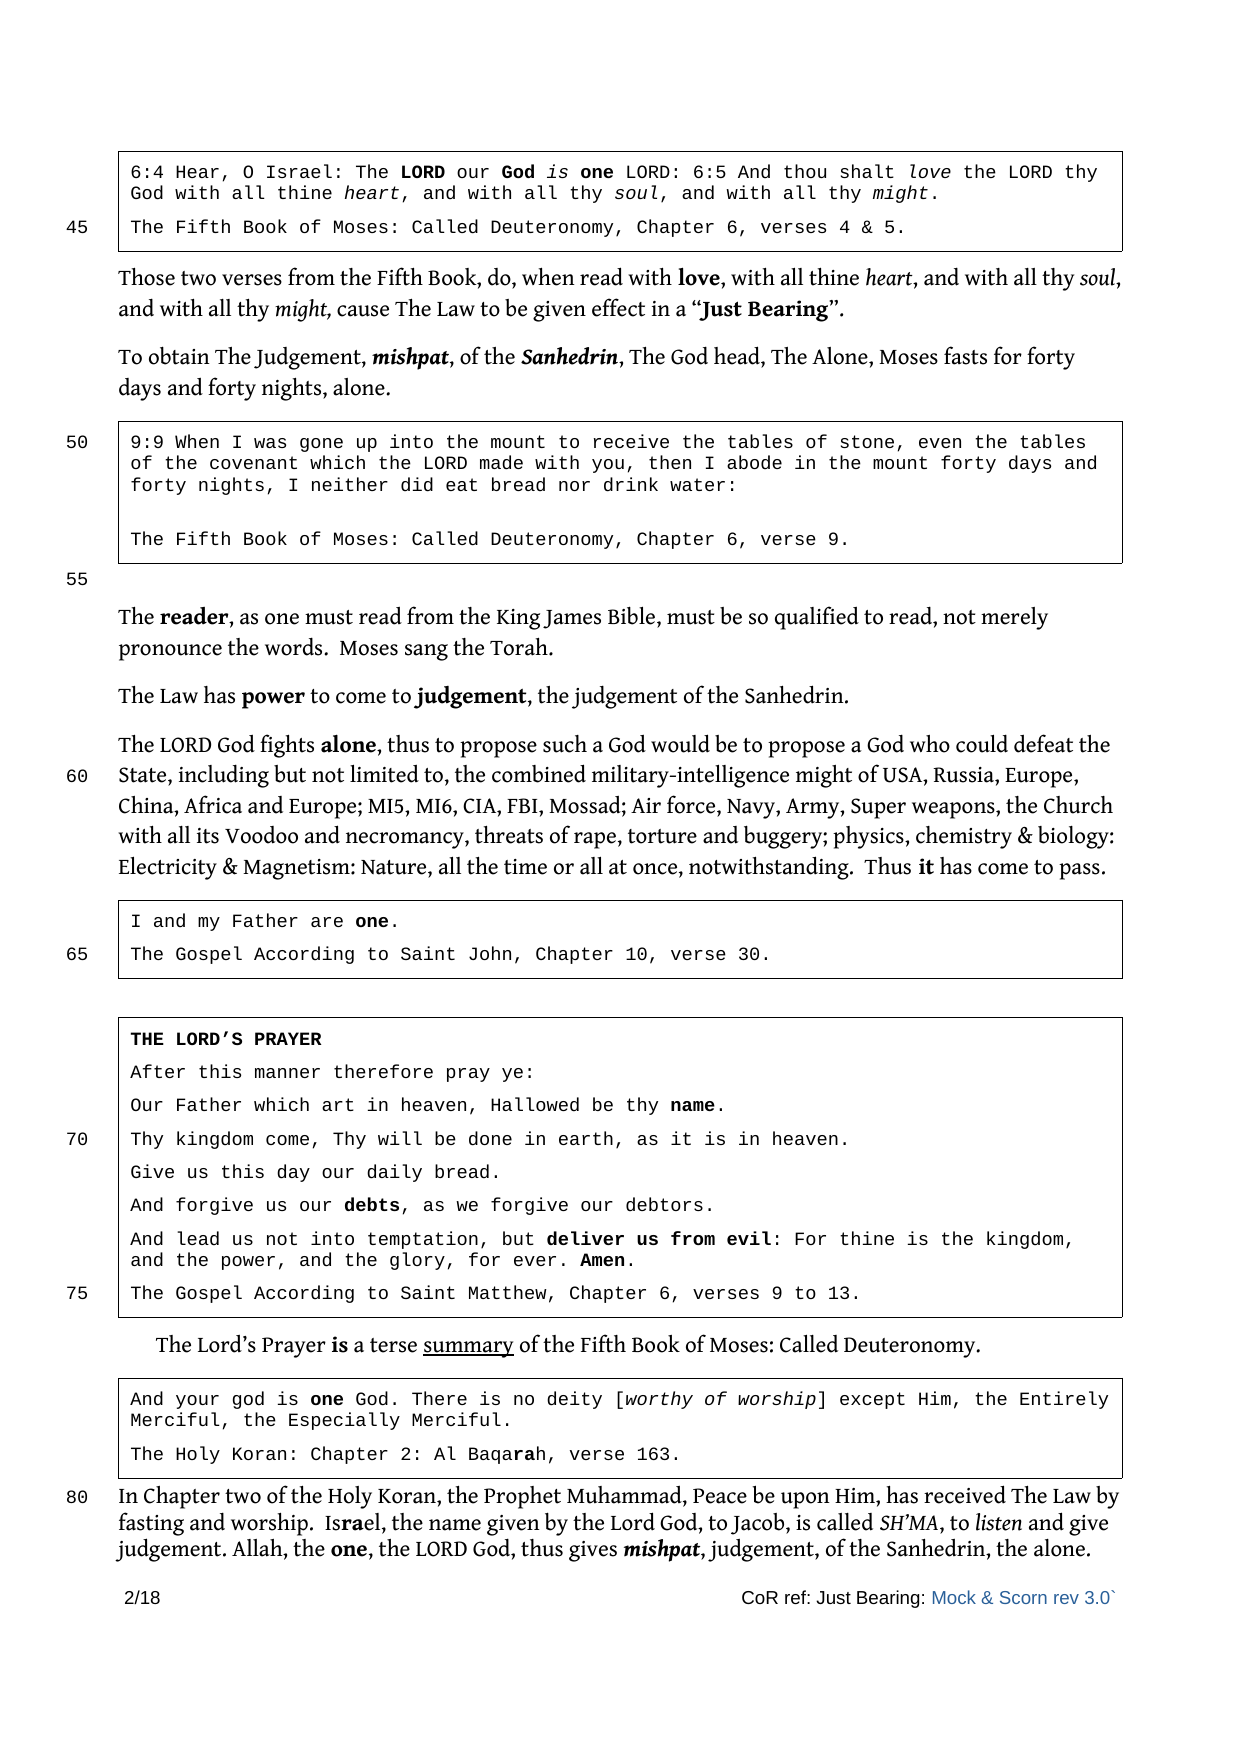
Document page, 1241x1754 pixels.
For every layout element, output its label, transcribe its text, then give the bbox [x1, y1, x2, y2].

text THE LORD’S PRAYER [119, 1018, 1122, 1051]
text The Law has power to come to judgement, the judgement of the Sanhedrin. [118, 684, 1122, 710]
text The Fifth Book of Moses: Called Deuteronomy, Chapter 6, verses 4 & 5. [119, 205, 1122, 251]
text To obtain The Judgement, mishpat, of the Sanhedrin, The God head, The Alone, Moses fasts for forty days and forty nights, alone. [118, 345, 1122, 402]
text The reader, as one must read from the King James Bible, must be so qualified to read, not merely pronounce the words. Moses sang the Torah. [118, 605, 1122, 662]
text The Fifth Book of Moses: Called Deuteronomy, Chapter 6, verse 9. [119, 518, 1122, 563]
text The Gospel According to Saint Matthew, Chapter 6, verses 9 to 13. [119, 1272, 1122, 1317]
text The Gospel According to Saint John, Chapter 10, verse 30. [119, 933, 1122, 978]
text After this manner therefore pray ye: [119, 1051, 1122, 1084]
text Our Father which art in heaven, Hallowed be thy name. [119, 1084, 1122, 1117]
text The Holy Koran: Chapter 2: Al Baqarah, verse 163. [119, 1432, 1122, 1478]
text The LORD God fights alone, thus to propose such a God would be to propose a God who could defeat the State, including but not limited to, the combined military-intelligence might of USA, Russia, Europe, China, Africa and Europe; MI5, MI6, CIA, FBI, Mossad; Air force, Navy, Army, Super weapons, the Church with all its Voodoo and necromancy, threats of rape, torture and buggery; physics, chemistry & biology: Electricity & Magnetism: Nature, all the time or all at once, notwithstanding. Thus it has come to pass. [118, 732, 1122, 881]
text 9:9 When I was gone up into the mount to receive the tables of stone, even the tables of the covenant which the LORD made with you, then I abode in the mount forty days and forty nights, I neither did eat bread nor drink water: [119, 422, 1122, 518]
text And lead us not into temptation, but deliver us from evil: For thine is the kingdom, and the power, and the glory, for ever. Amen. [119, 1217, 1122, 1272]
text And your god is one God. There is no deity [worthy of worship] except Him, the Entirely Merciful, the Especially Merciful. [119, 1379, 1122, 1432]
text And forgive us our debts, as we forgive our debtors. [119, 1184, 1122, 1217]
text Those two verses from the Fifth Book, do, when read with love, with all thine heart, and with all thy soul, and with all thy might, cause The Law to be given effect in a “Just Bearing”. [118, 266, 1122, 323]
text Thy kingdom come, Thy will be done in earth, as it is in heaven. [119, 1117, 1122, 1151]
text In Chapter two of the Holy Koran, the Prophet Muhammad, Peace be upon Him, has received The Law by fasting and worship. Israel, the name given by the Lord God, to Jacob, is called SH’MA, to listen and give judgement. Allah, the one, the LORD God, thus gives mishpat, judgement, of the Sanhedrin, the alone. [118, 1484, 1122, 1563]
text I and my Father are one. [119, 901, 1122, 933]
text Give us this day our daily bread. [119, 1151, 1122, 1184]
text The Lord’s Prayer is a terse summary of the Fifth Book of Moses: Called Deuteronomy. [118, 1332, 1122, 1359]
text 6:4 Hear, O Israel: The LORD our God is one LORD: 6:5 And thou shalt love the LORD thy God with all thine heart, and with all thy soul, and with all thy might. [119, 152, 1122, 205]
